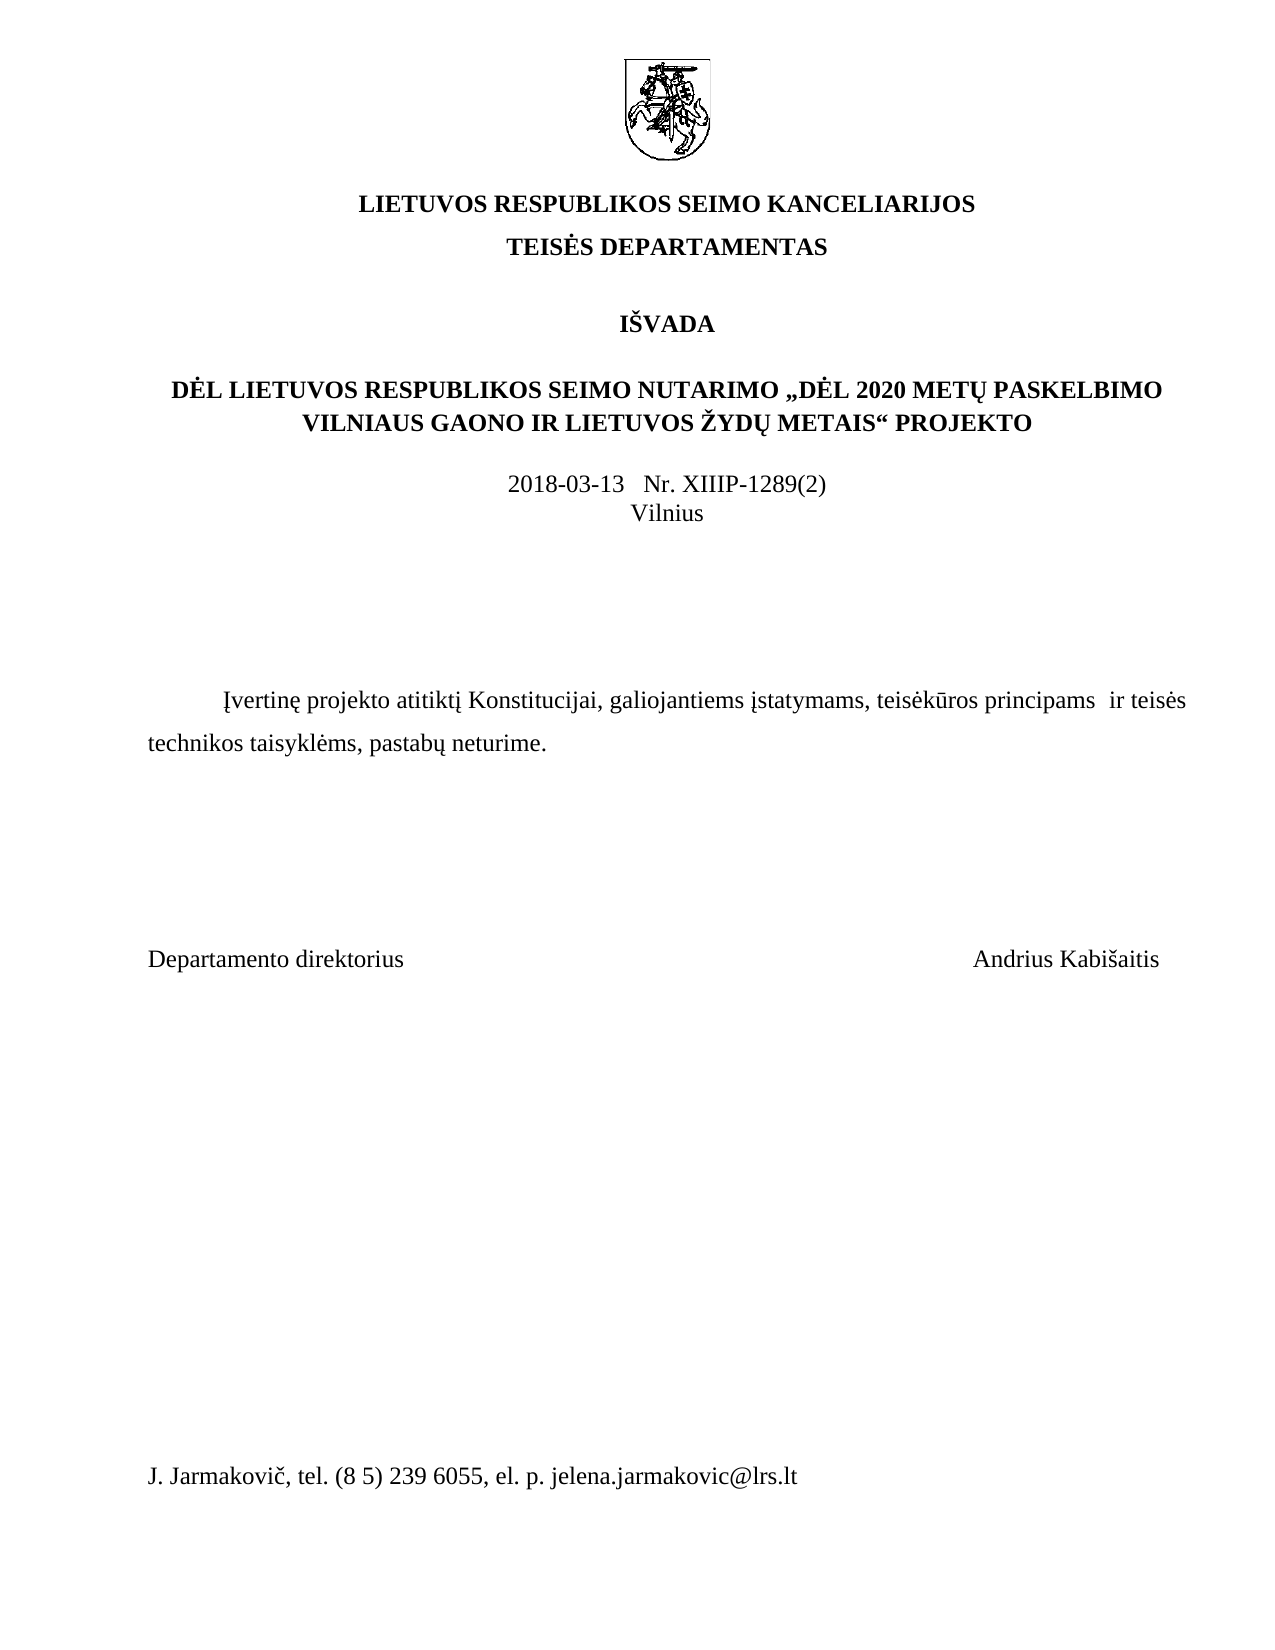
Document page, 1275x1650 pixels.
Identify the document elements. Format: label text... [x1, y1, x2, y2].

text Departamento direktorius Andrius Kabišaitis [148, 944, 1186, 973]
text Vilnius [148, 498, 1186, 527]
text LIETUVOS RESPUBLIKOS SEIMO KANCELIARIJOS [148, 189, 1186, 218]
text 2018-03-13 Nr. XIIIP-1289(2) [148, 469, 1186, 498]
text DĖL LIETUVOS RESPUBLIKOS SEIMO NUTARIMO „DĖL 2020 METŲ PASKELBIMO VILNIAUS GAONO IR LIETUVOS ŽYDŲ METAIS“ PROJEKTO [148, 375, 1186, 436]
text Įvertinę projekto atitiktį Konstitucijai, galiojantiems įstatymams, teisėkūros principams ir teisės technikos taisyklėms, pastabų neturime. [148, 685, 1186, 757]
text J. Jarmakovič, tel. (8 5) 239 6055, el. p. jelena.jarmakovic@lrs.lt [148, 1461, 1186, 1490]
subtitle TEISĖS DEPARTAMENTAS [148, 232, 1186, 261]
text IŠVADA [148, 309, 1186, 337]
